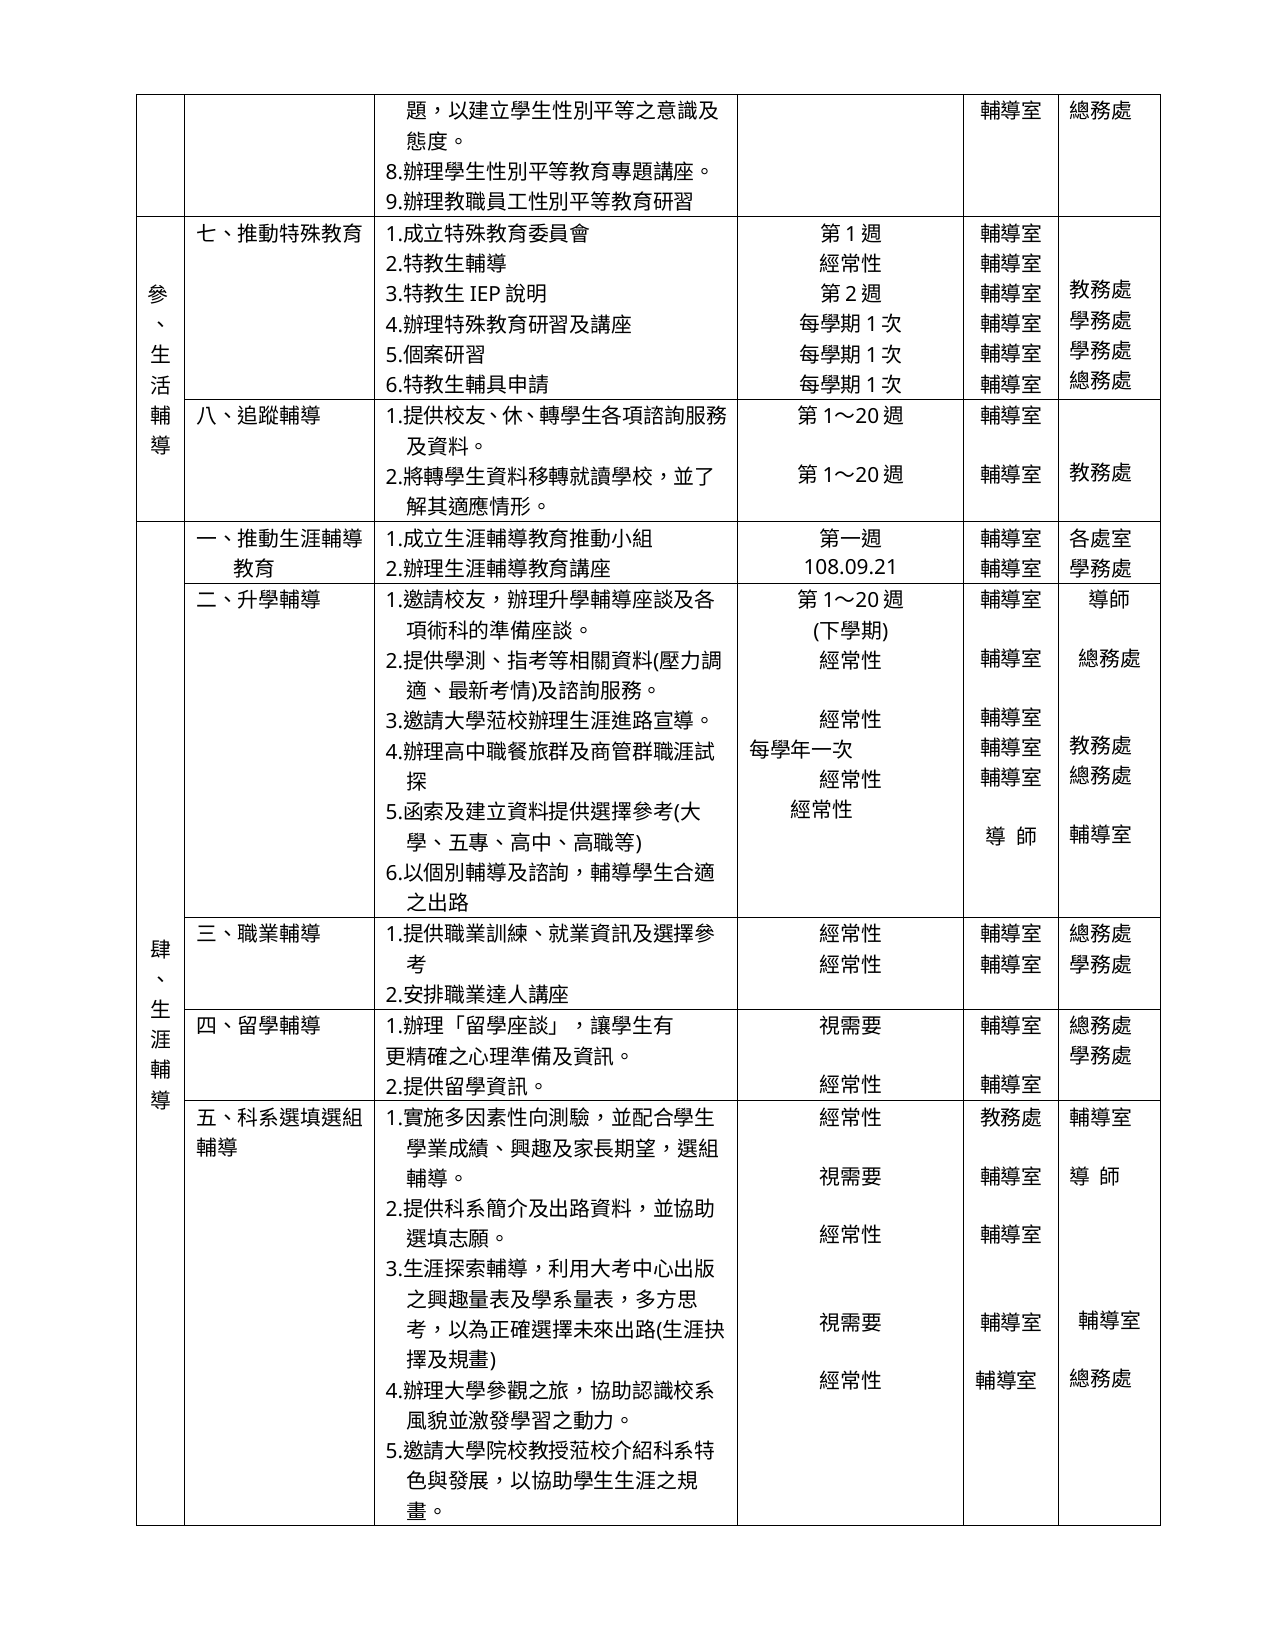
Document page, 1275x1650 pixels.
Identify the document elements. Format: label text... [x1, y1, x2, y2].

table_cell 參 、 生 活 輔 導 [137, 217, 184, 521]
table_cell 總務處 學務處 [1059, 918, 1160, 1008]
table_cell 第1～20週 第1～20週 [738, 400, 963, 521]
table_cell 教務處 [1059, 400, 1160, 521]
table_cell 第1週 經常性 第2週 每學期1次 每學期1次 每學期1次 [738, 217, 963, 399]
table_cell 1.成立特殊教育委員會 2.特教生輔導 3.特教生IEP說明 4.辦理特殊教育研習及講座 5.個案研習 6.特教生輔具申請 [375, 217, 737, 399]
table_cell 經常性 視需要 經常性 視需要 經常性 [738, 1101, 963, 1525]
table_cell 總務處 [1059, 95, 1160, 216]
table_cell 1.辦理「留學座談」，讓學生有 更精確之心理準備及資訊。 2.提供留學資訊。 [375, 1010, 737, 1100]
table_cell 八、追蹤輔導 [185, 400, 374, 521]
table_cell 輔導室 輔導室 [964, 1010, 1058, 1100]
table_cell 1.邀請校友，辦理升學輔導座談及各項術科的準備座談。 2.提供學測、指考等相關資料(壓力調適、最新考情)及諮詢服務。 3.邀請大學蒞校辦理生涯進路宣導。 4.辦理高中職餐旅群及商管群職涯試探 5.函索及建立資料提供選擇參考(大學、五專、高中、高職等) 6.以個別輔導及諮詢，輔導學生合適之出路 [375, 584, 737, 917]
table_cell 輔導室 [964, 95, 1058, 216]
table_cell 五、科系選填選組 輔導 [185, 1101, 374, 1525]
table_cell 經常性 經常性 [738, 918, 963, 1008]
table_cell 輔導室 輔導室 輔導室 輔導室 輔導室 導 師 [964, 584, 1058, 917]
table_cell 教務處 輔導室 輔導室 輔導室 輔導室 [964, 1101, 1058, 1525]
table_cell 一、推動生涯輔導教育 [185, 522, 374, 582]
table_cell 輔導室 輔導室 [964, 400, 1058, 521]
table_cell 七、推動特殊教育 [185, 217, 374, 399]
table_cell [137, 95, 184, 216]
table_cell 輔導室 輔導室 [964, 918, 1058, 1008]
table_cell 題，以建立學生性別平等之意識及態度。 8.辦理學生性別平等教育專題講座。 9.辦理教職員工性別平等教育研習 [375, 95, 737, 216]
table_cell 1.提供校友、休、轉學生各項諮詢服務及資料。 2.將轉學生資料移轉就讀學校，並了解其適應情形。 [375, 400, 737, 521]
table_cell 視需要 經常性 [738, 1010, 963, 1100]
table_cell 輔導室 輔導室 [964, 522, 1058, 582]
table_cell 輔導室 輔導室 輔導室 輔導室 輔導室 輔導室 [964, 217, 1058, 399]
table_cell 1.成立生涯輔導教育推動小組 2.辦理生涯輔導教育講座 [375, 522, 737, 582]
table_cell 教務處 學務處 學務處 總務處 [1059, 217, 1160, 399]
table_cell 各處室 學務處 [1059, 522, 1160, 582]
table_cell 第1～20週 (下學期) 經常性 經常性 每學年一次 經常性 經常性 [738, 584, 963, 917]
table_cell 1.實施多因素性向測驗，並配合學生學業成績、興趣及家長期望，選組輔導。 2.提供科系簡介及出路資料，並協助選填志願。 3.生涯探索輔導，利用大考中心出版之興趣量表及學系量表，多方思考，以為正確選擇未來出路(生涯抉擇及規畫) 4.辦理大學參觀之旅，協助認識校系風貌並激發學習之動力。 5.邀請大學院校教授蒞校介紹科系特色與發展，以協助學生生涯之規畫。 [375, 1101, 737, 1525]
table_cell 導師 總務處 教務處 總務處 輔導室 [1059, 584, 1160, 917]
table_cell 四、留學輔導 [185, 1010, 374, 1100]
table_cell [738, 95, 963, 216]
table_cell 肆 、 生 涯 輔 導 [137, 522, 184, 1525]
table_cell 第一週 108.09.21 [738, 522, 963, 582]
table_cell 輔導室 導 師 輔導室 總務處 [1059, 1101, 1160, 1525]
table_cell 二、升學輔導 [185, 584, 374, 917]
table_cell 總務處 學務處 [1059, 1010, 1160, 1100]
table_cell 1.提供職業訓練、就業資訊及選擇參考 2.安排職業達人講座 [375, 918, 737, 1008]
table_cell 三、職業輔導 [185, 918, 374, 1008]
table_cell [185, 95, 374, 216]
